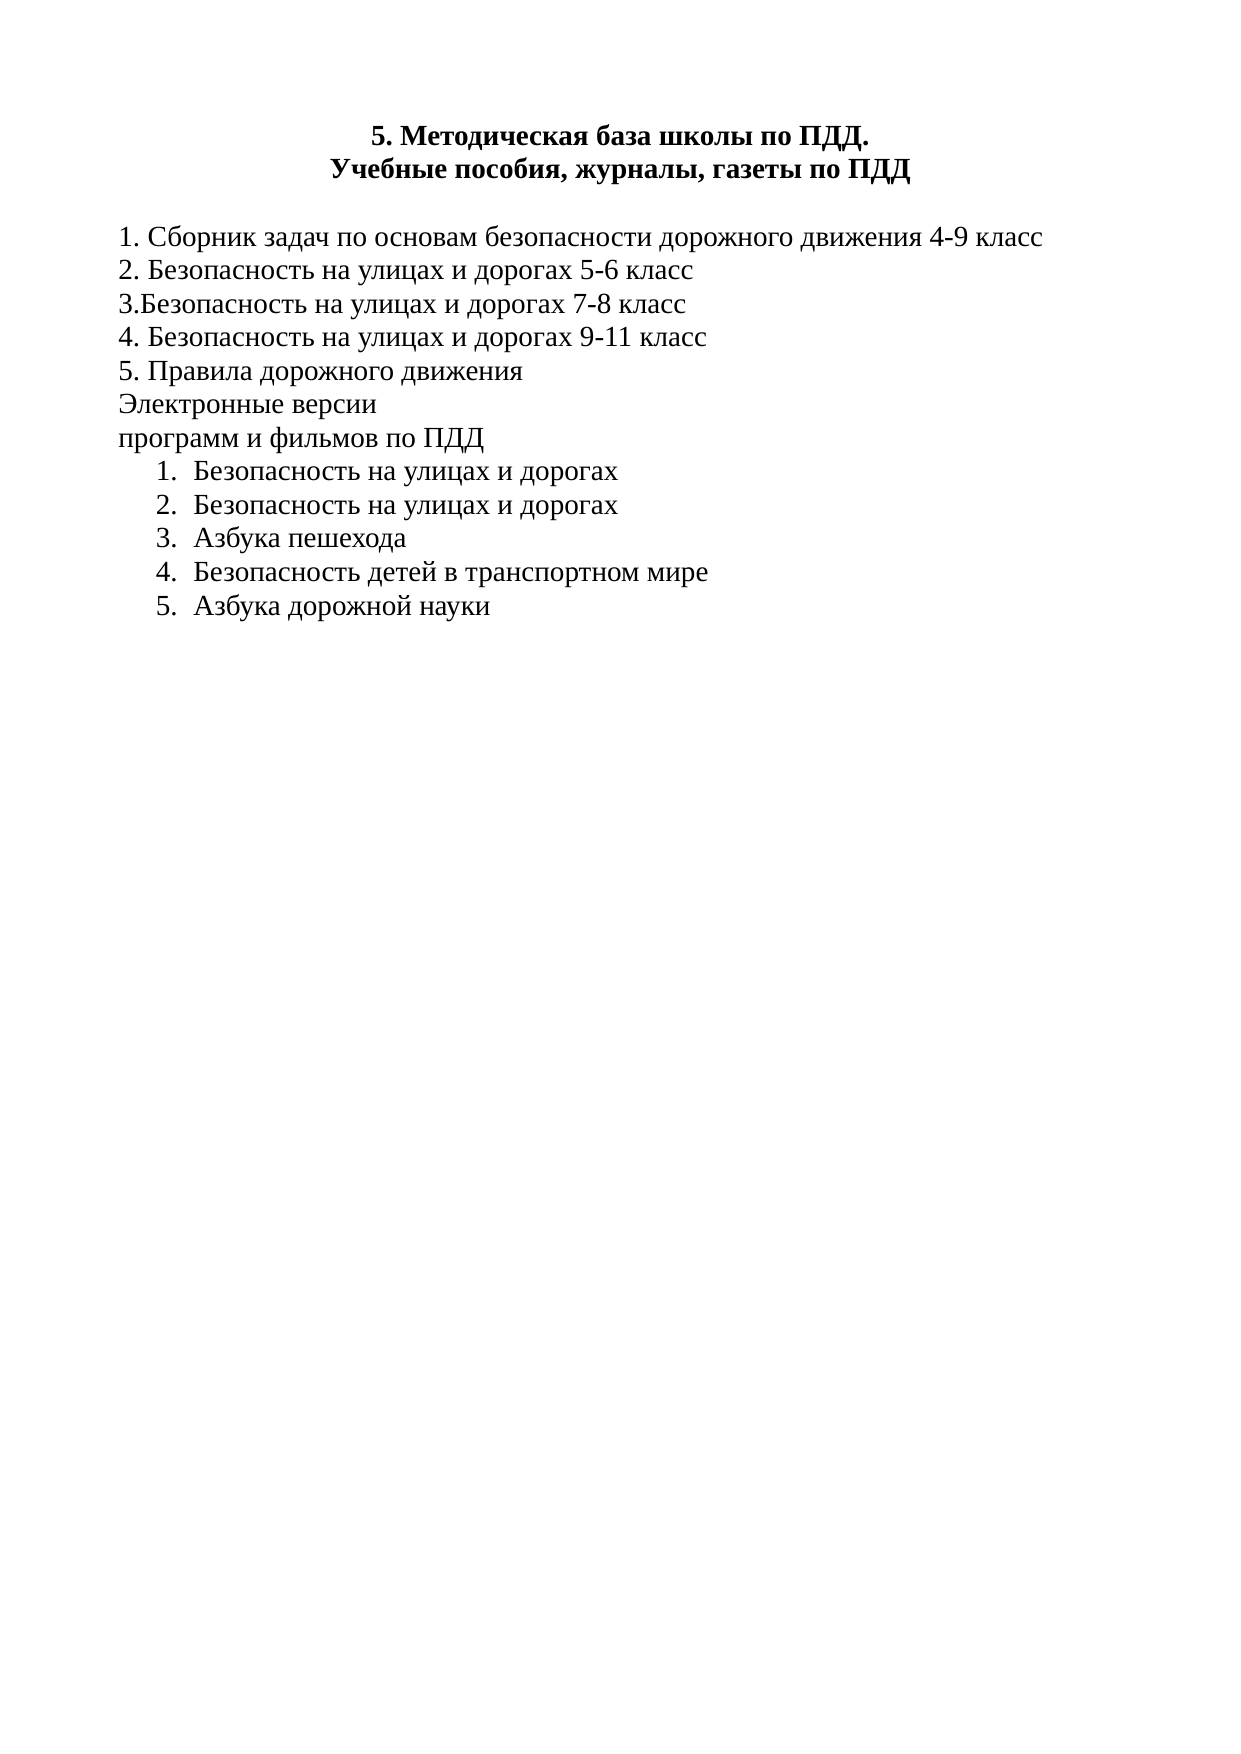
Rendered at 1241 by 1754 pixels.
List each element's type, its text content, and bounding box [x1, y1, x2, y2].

list Безопасность на улицах и дорогах [156, 487, 1122, 521]
text 5. Методическая база школы по ПДД. [118, 118, 1122, 152]
text программ и фильмов по ПДД [118, 420, 1122, 453]
list Азбука пешехода [156, 521, 1122, 554]
list Безопасность на улицах и дорогах [156, 453, 1122, 487]
text Учебные пособия, журналы, газеты по ПДД [118, 152, 1122, 185]
text Электронные версии [118, 386, 1122, 420]
text 5. Правила дорожного движения [118, 353, 1122, 386]
list Азбука дорожной науки [156, 588, 1122, 621]
text 2. Безопасность на улицах и дорогах 5-6 класс [118, 252, 1122, 286]
text 4. Безопасность на улицах и дорогах 9-11 класс [118, 319, 1122, 353]
list Безопасность детей в транспортном мире [156, 554, 1122, 588]
text 3.Безопасность на улицах и дорогах 7-8 класс [118, 286, 1122, 319]
text 1. Сборник задач по основам безопасности дорожного движения 4-9 класс [118, 219, 1122, 252]
